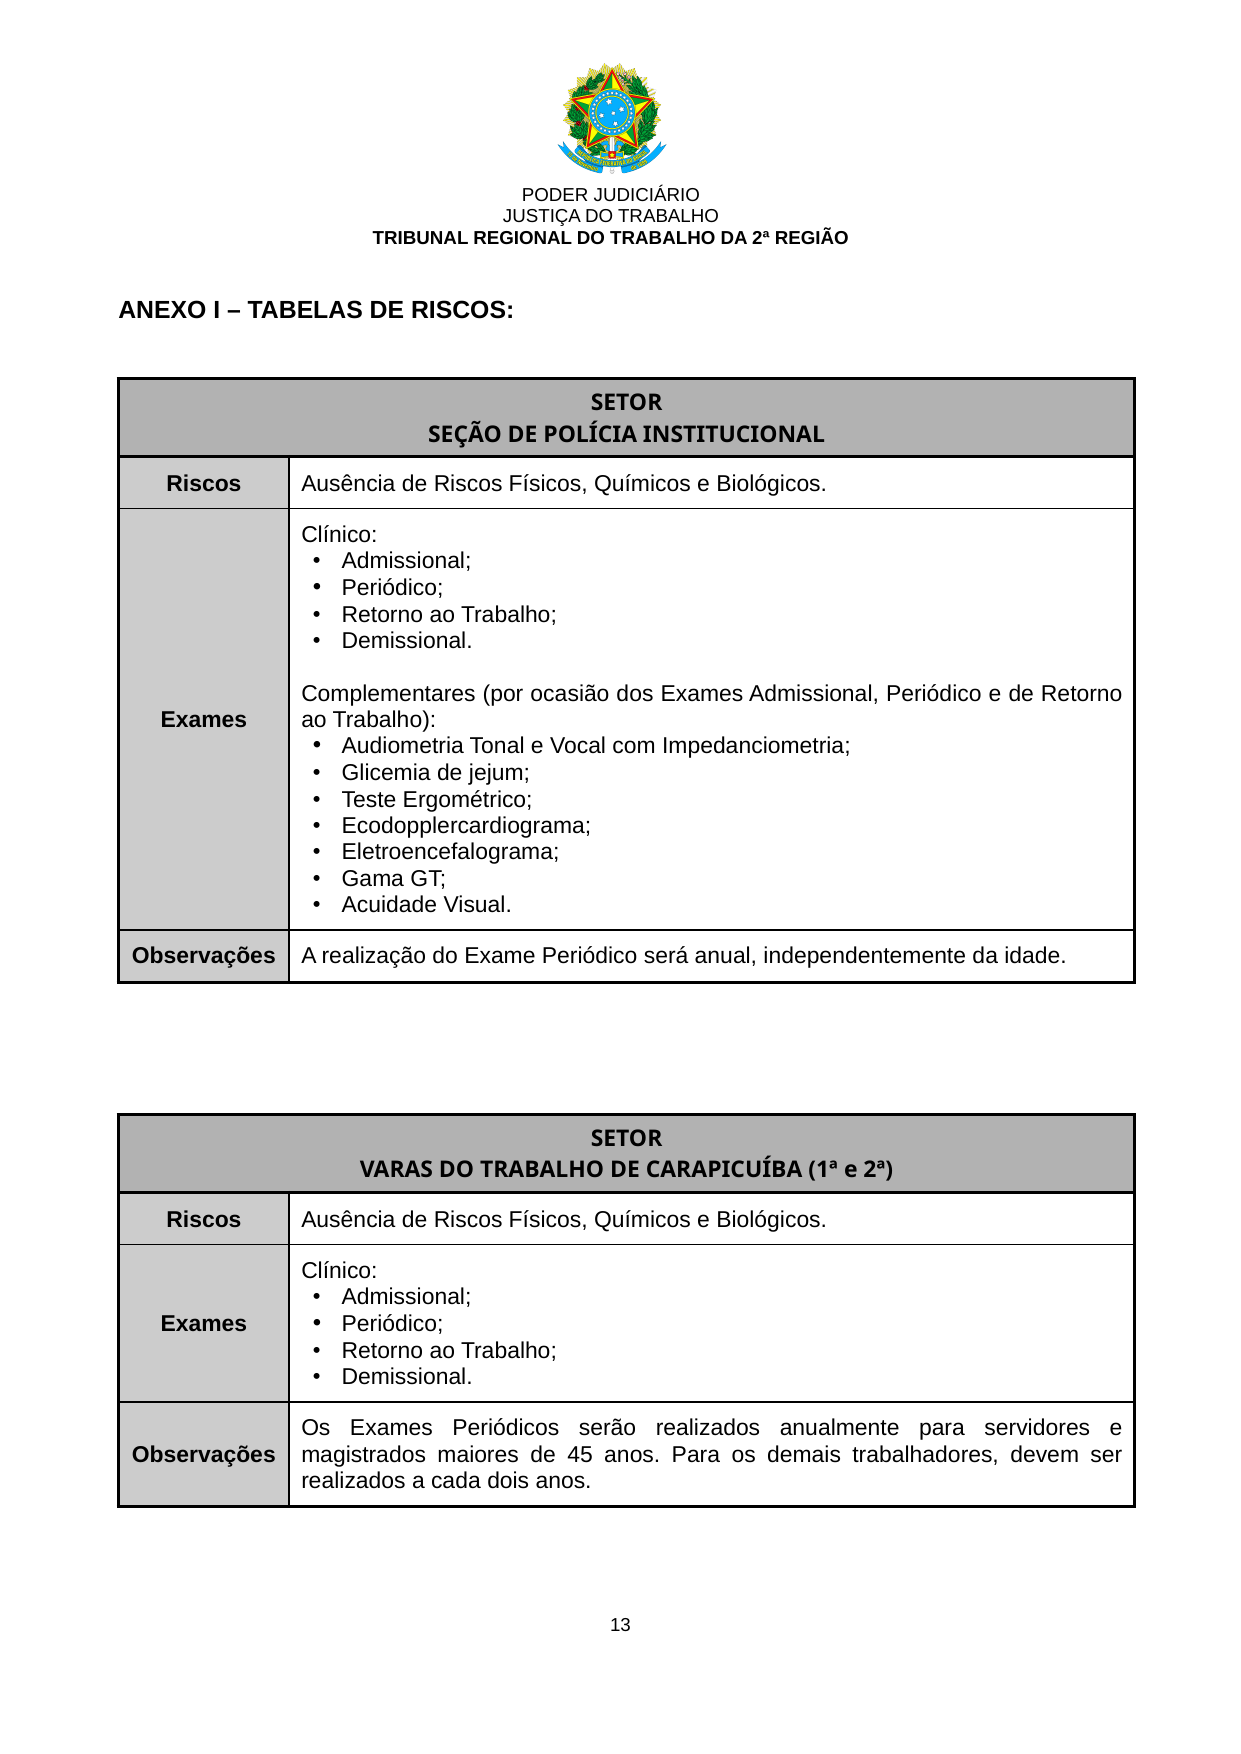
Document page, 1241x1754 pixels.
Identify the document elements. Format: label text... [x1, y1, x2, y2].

table_cell Observações [120, 931, 288, 981]
subtitle ANEXO I – TABELAS DE RISCOS: [118, 295, 1122, 323]
table_header SETOR VARAS DO TRABALHO DE CARAPICUÍBA (1ª e 2ª) [120, 1116, 1133, 1191]
table_cell Ausência de Riscos Físicos, Químicos e Biológicos. [290, 458, 1133, 508]
table_cell Clínico: Admissional; Periódico; Retorno ao Trabalho; Demissional. [290, 1245, 1133, 1401]
table_cell Riscos [120, 1194, 288, 1244]
table_header SETOR SEÇÃO DE POLÍCIA INSTITUCIONAL [120, 380, 1133, 455]
table_cell Os Exames Periódicos serão realizados anualmente para servidores e magistrados maiores de 45 anos. Para os demais trabalhadores, devem ser realizados a cada dois anos. [290, 1403, 1133, 1505]
table_cell Clínico: Admissional; Periódico; Retorno ao Trabalho; Demissional. Complementares (por ocasião dos Exames Admissional, Periódico e de Retorno ao Trabalho): Audiometria Tonal e Vocal com Impedanciometria; Glicemia de jejum; Teste Ergométrico; Ecodopplercardiograma; Eletroencefalograma; Gama GT; Acuidade Visual. [290, 509, 1133, 929]
table_cell Exames [120, 1245, 288, 1401]
table_cell Riscos [120, 458, 288, 508]
table_cell Exames [120, 509, 288, 929]
table_cell Observações [120, 1403, 288, 1505]
table_cell Ausência de Riscos Físicos, Químicos e Biológicos. [290, 1194, 1133, 1244]
table_cell A realização do Exame Periódico será anual, independentemente da idade. [290, 931, 1133, 981]
